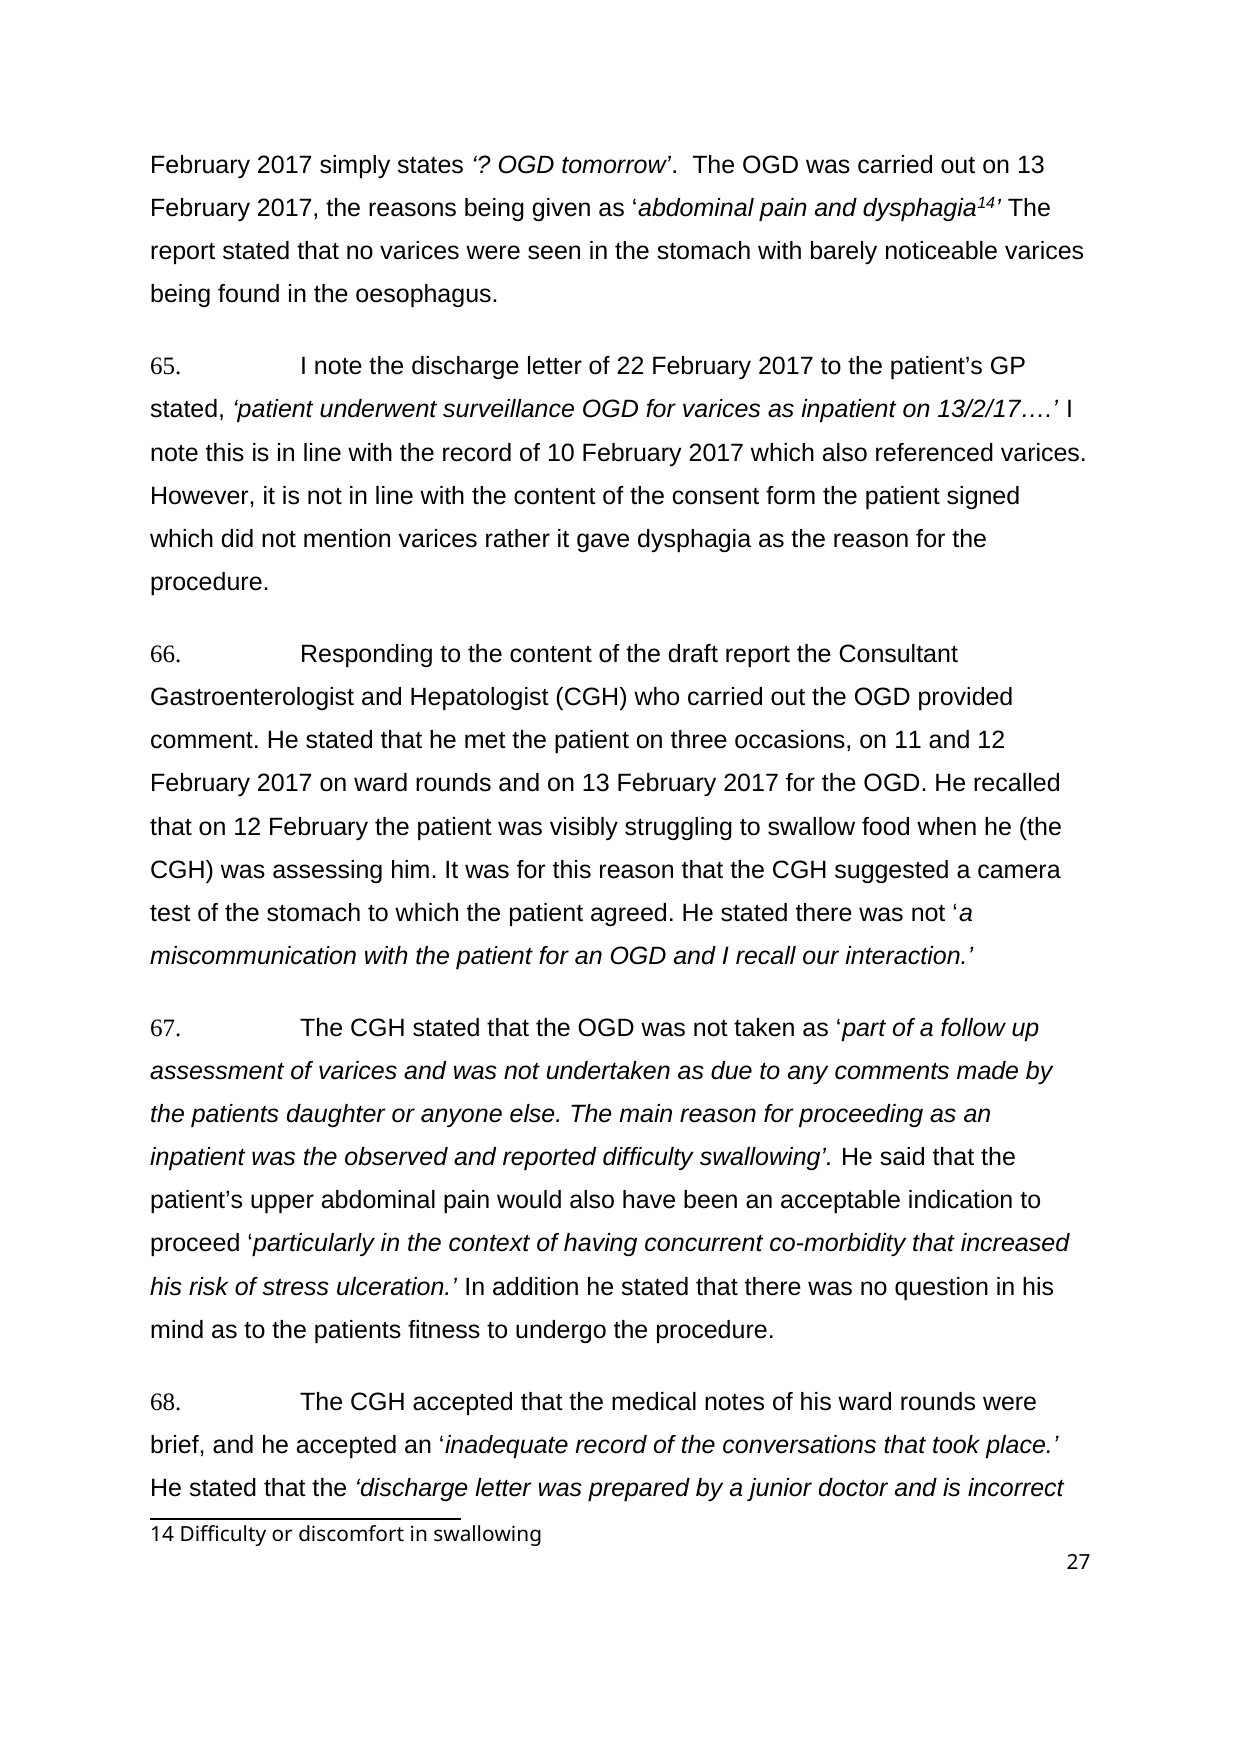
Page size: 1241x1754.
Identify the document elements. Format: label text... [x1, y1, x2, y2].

list The CGH stated that the OGD was not taken as ‘part of a follow up assessment of varices and was not undertaken as due to any comments made by the patients daughter or anyone else. The main reason for proceeding as an inpatient was the observed and reported difficulty swallowing’. He said that the patient’s upper abdominal pain would also have been an acceptable indication to proceed ‘particularly in the context of having concurrent co-morbidity that increased his risk of stress ulceration.’ In addition he stated that there was no question in his mind as to the patients fitness to undergo the procedure. [150, 1013, 1090, 1343]
list Responding to the content of the draft report the Consultant Gastroenterologist and Hepatologist (CGH) who carried out the OGD provided comment. He stated that he met the patient on three occasions, on 11 and 12 February 2017 on ward rounds and on 13 February 2017 for the OGD. He recalled that on 12 February the patient was visibly struggling to swallow food when he (the CGH) was assessing him. It was for this reason that the CGH suggested a camera test of the stomach to which the patient agreed. He stated there was not ‘a miscommunication with the patient for an OGD and I recall our interaction.’ [150, 639, 1090, 969]
list Difficulty or discomfort in swallowing [150, 1519, 1090, 1547]
list The CGH accepted that the medical notes of his ward rounds were brief, and he accepted an ‘inadequate record of the conversations that took place.’ He stated that the ‘discharge letter was prepared by a junior doctor and is incorrect [150, 1387, 1090, 1502]
list I note the discharge letter of 22 February 2017 to the patient’s GP stated, ‘patient underwent surveillance OGD for varices as inpatient on 13/2/17….’ I note this is in line with the record of 10 February 2017 which also referenced varices. However, it is not in line with the content of the consent form the patient signed which did not mention varices rather it gave dysphagia as the reason for the procedure. [150, 351, 1090, 596]
list February 2017 simply states ‘? OGD tomorrow’. The OGD was carried out on 13 February 2017, the reasons being given as ‘abdominal pain and dysphagia’ The report stated that no varices were seen in the stomach with barely noticeable varices being found in the oesophagus. [150, 150, 1090, 308]
